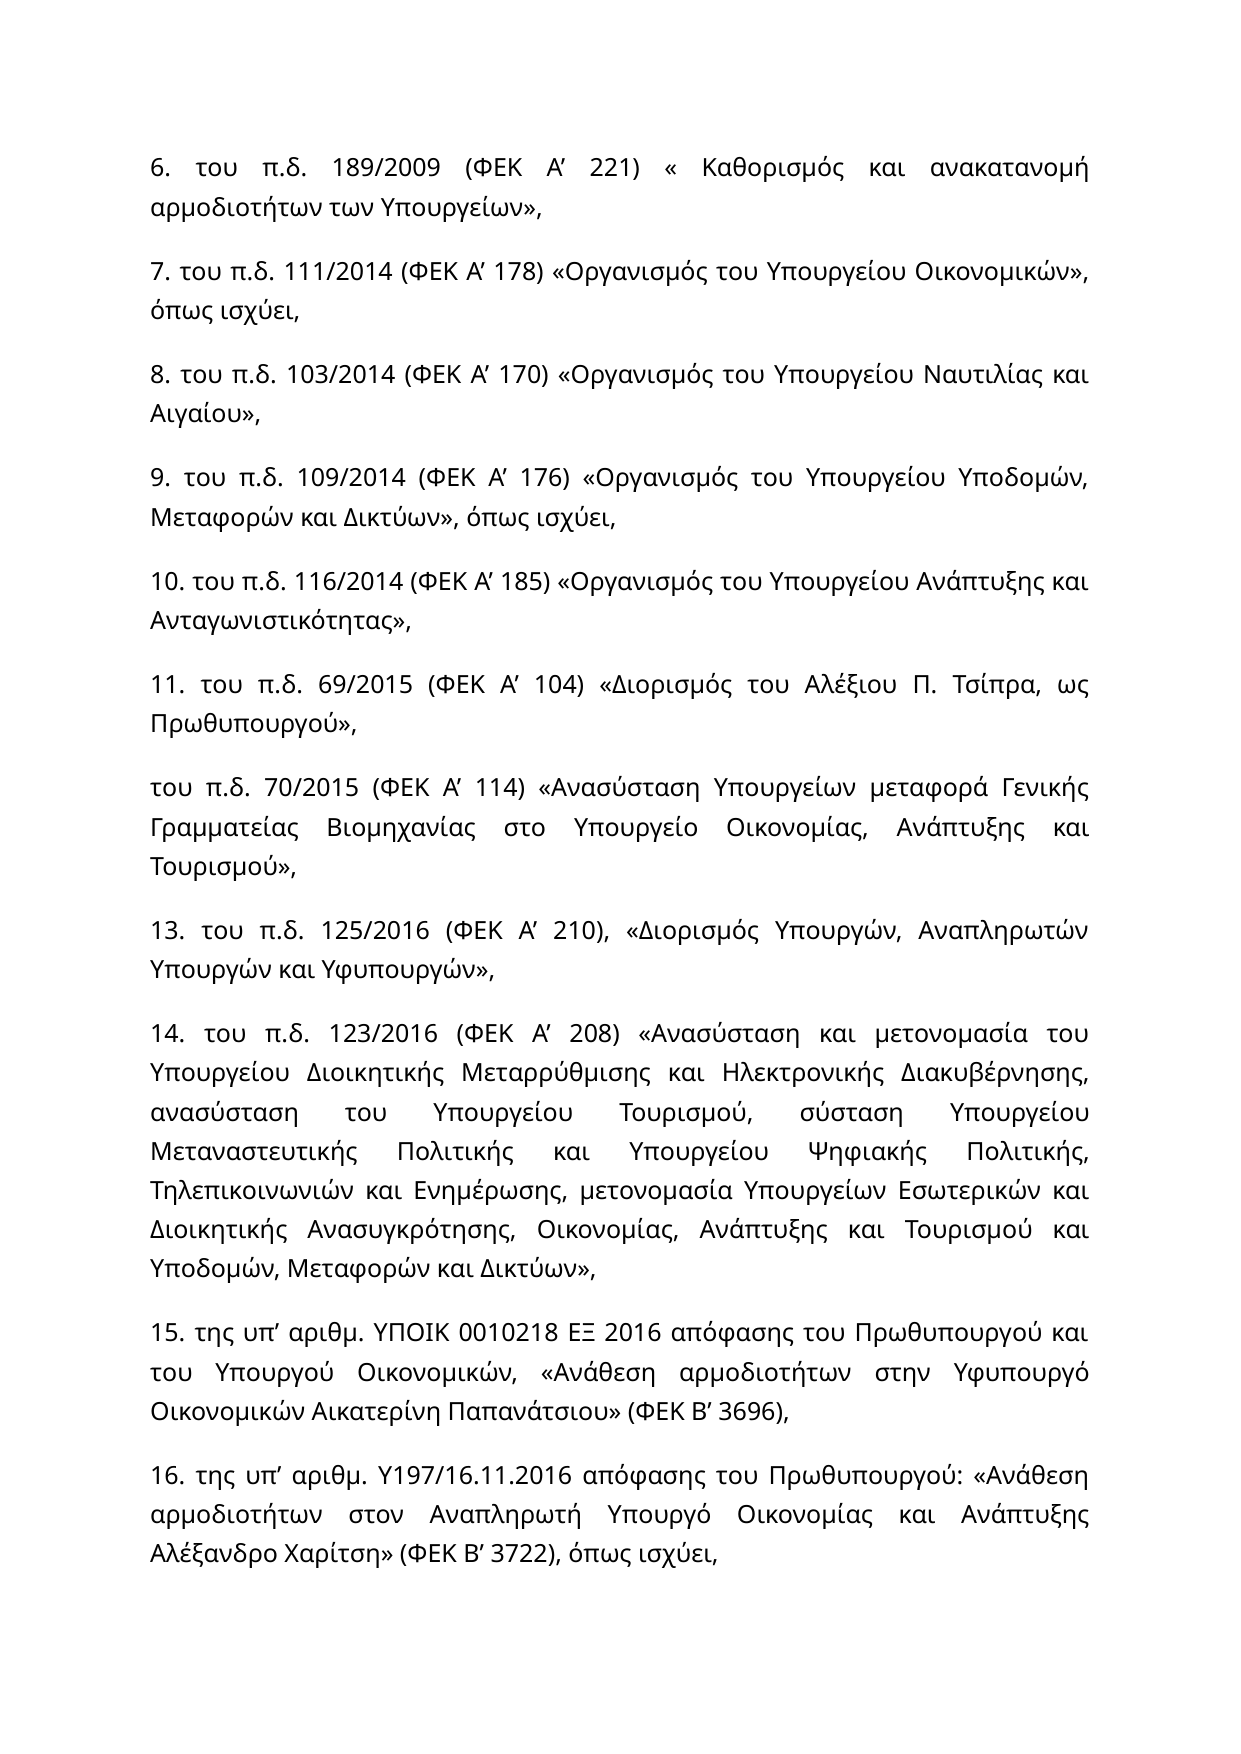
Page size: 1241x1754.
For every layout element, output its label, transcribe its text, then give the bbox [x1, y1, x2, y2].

text 7. του π.δ. 111/2014 (ΦΕΚ Α’ 178) «Οργανισμός του Υπουργείου Οικονομικών», όπως ισχύει, [150, 253, 1090, 327]
text 8. του π.δ. 103/2014 (ΦΕΚ Α’ 170) «Οργανισμός του Υπουργείου Ναυτιλίας και Αιγαίου», [150, 357, 1090, 430]
text 10. του π.δ. 116/2014 (ΦΕΚ Α’ 185) «Οργανισμός του Υπουργείου Ανάπτυξης και Ανταγωνιστικότητας», [150, 563, 1090, 637]
text 16. της υπ’ αριθμ. Υ197/16.11.2016 απόφασης του Πρωθυπουργού: «Ανάθεση αρμοδιοτήτων στον Αναπληρωτή Υπουργό Οικονομίας και Ανάπτυξης Αλέξανδρο Χαρίτση» (ΦΕΚ Β’ 3722), όπως ισχύει, [150, 1457, 1090, 1570]
text 11. του π.δ. 69/2015 (ΦΕΚ Α’ 104) «Διορισμός του Αλέξιου Π. Τσίπρα, ως Πρωθυπουργού», [150, 667, 1090, 740]
text 15. της υπ’ αριθμ. ΥΠΟΙΚ 0010218 ΕΞ 2016 απόφασης του Πρωθυπουργού και του Υπουργού Οικονομικών, «Ανάθεση αρμοδιοτήτων στην Υφυπουργό Οικονομικών Αικατερίνη Παπανάτσιου» (ΦΕΚ Β’ 3696), [150, 1315, 1090, 1427]
text 6. του π.δ. 189/2009 (ΦΕΚ Α’ 221) « Καθορισμός και ανακατανομή αρμοδιοτήτων των Υπουργείων», [150, 150, 1090, 223]
text 14. του π.δ. 123/2016 (ΦΕΚ Α’ 208) «Ανασύσταση και μετονομασία του Υπουργείου Διοικητικής Μεταρρύθμισης και Ηλεκτρονικής Διακυβέρνησης, ανασύσταση του Υπουργείου Τουρισμού, σύσταση Υπουργείου Μεταναστευτικής Πολιτικής και Υπουργείου Ψηφιακής Πολιτικής, Τηλεπικοινωνιών και Ενημέρωσης, μετονομασία Υπουργείων Εσωτερικών και Διοικητικής Ανασυγκρότησης, Οικονομίας, Ανάπτυξης και Τουρισμού και Υποδομών, Μεταφορών και Δικτύων», [150, 1016, 1090, 1285]
text 9. του π.δ. 109/2014 (ΦΕΚ Α’ 176) «Οργανισμός του Υπουργείου Υποδομών, Μεταφορών και Δικτύων», όπως ισχύει, [150, 460, 1090, 533]
text 13. του π.δ. 125/2016 (ΦΕΚ Α’ 210), «Διορισμός Υπουργών, Αναπληρωτών Υπουργών και Υφυπουργών», [150, 912, 1090, 986]
text του π.δ. 70/2015 (ΦΕΚ Α’ 114) «Ανασύσταση Υπουργείων μεταφορά Γενικής Γραμματείας Βιομηχανίας στο Υπουργείο Οικονομίας, Ανάπτυξης και Τουρισμού», [150, 770, 1090, 882]
